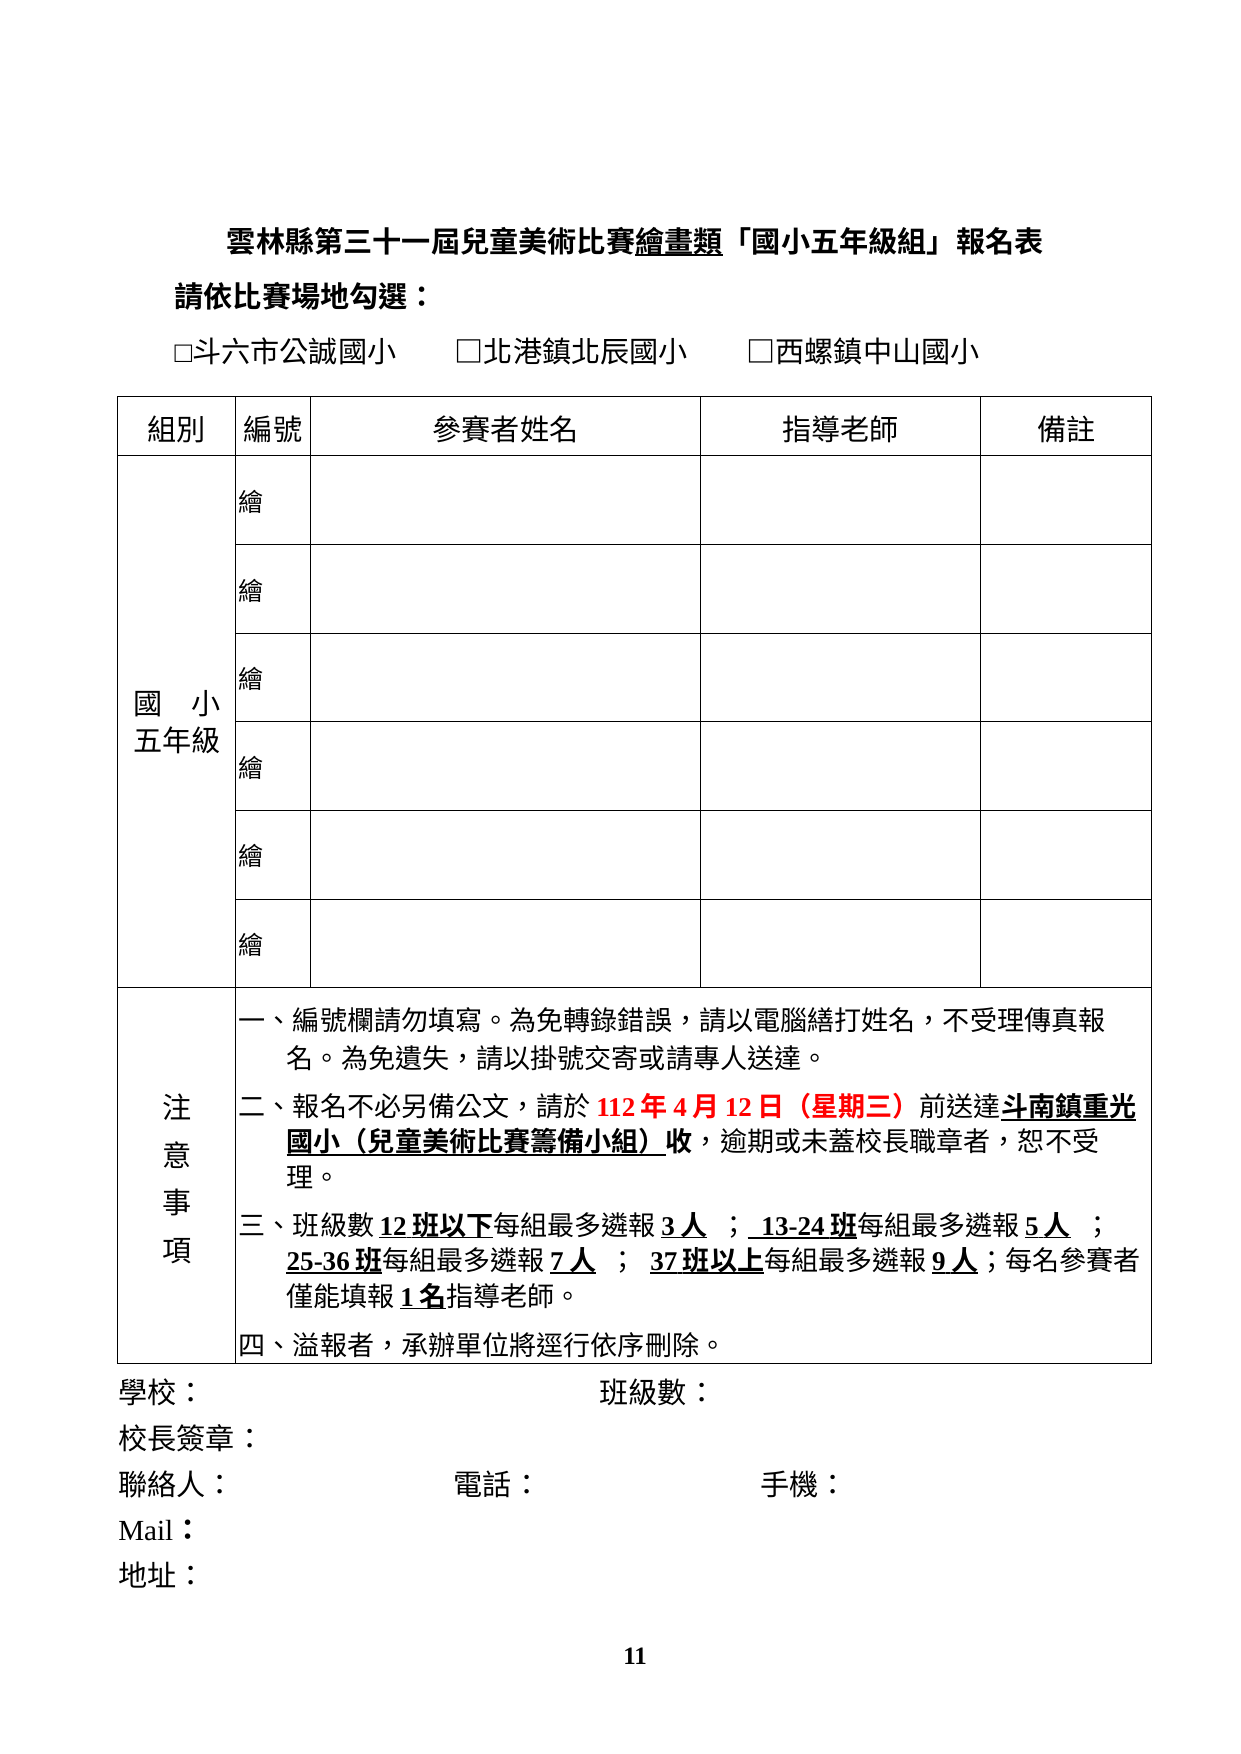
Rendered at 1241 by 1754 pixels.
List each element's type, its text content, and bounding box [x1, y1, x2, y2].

table_cell 繪 [236, 722, 310, 810]
table_cell 繪 [236, 456, 310, 544]
table_cell 國 小 五年級 [118, 456, 235, 987]
text Mail： [118, 1514, 1152, 1547]
table_header 組別 [118, 397, 235, 455]
table_header 編號 [236, 397, 310, 455]
table_cell 繪 [236, 811, 310, 898]
table_cell [981, 634, 1151, 721]
table_cell 一、編號欄請勿填寫。為免轉錄錯誤，請以電腦繕打姓名，不受理傳真報名。為免遺失，請以掛號交寄或請專人送達。 二、報名不必另備公文，請於112年4月12日（星期三）前送達斗南鎮重光國小（兒童美術比賽籌備小組）收，逾期或未蓋校長職章者，恕不受理。 三、班級數12班以下每組最多遴報3人 ； 13-24班每組最多遴報5人 ； 25-36班每組最多遴報7人 ； 37班以上每組最多遴報9人；每名參賽者僅能填報1名指導老師。 四、溢報者，承辦單位將逕行依序刪除。 [236, 988, 1151, 1363]
table_cell [311, 811, 700, 898]
table_cell 注 意 事 項 [118, 988, 235, 1363]
table_cell 繪 [236, 545, 310, 632]
table_cell [981, 811, 1151, 898]
table_header 備註 [981, 397, 1151, 455]
text 地址： [118, 1560, 1152, 1593]
table_cell [701, 634, 980, 721]
table_cell [311, 634, 700, 721]
text □斗六市公誠國小 □北港鎮北辰國小 □西螺鎮中山國小 [174, 329, 1152, 371]
table_cell [981, 900, 1151, 987]
table_cell [311, 456, 700, 544]
text 校長簽章： [118, 1422, 1152, 1456]
table_cell [701, 722, 980, 810]
table_cell [701, 456, 980, 544]
table_cell [701, 811, 980, 898]
table_cell [701, 545, 980, 632]
table_header 參賽者姓名 [311, 397, 700, 455]
table_cell [981, 545, 1151, 632]
table_cell [981, 722, 1151, 810]
text 請依比賽場地勾選： [174, 274, 1152, 316]
table_cell [981, 456, 1151, 544]
table_cell [311, 545, 700, 632]
table_cell 繪 [236, 900, 310, 987]
table_cell [311, 900, 700, 987]
table_header 指導老師 [701, 397, 980, 455]
table_cell 繪 [236, 634, 310, 721]
table_cell [701, 900, 980, 987]
text 學校： 班級數： [118, 1377, 1152, 1410]
text 聯絡人： 電話： 手機： [118, 1468, 1152, 1502]
text 雲林縣第三十一屆兒童美術比賽繪畫類「國小五年級組」報名表 [118, 214, 1152, 262]
table_cell [311, 722, 700, 810]
